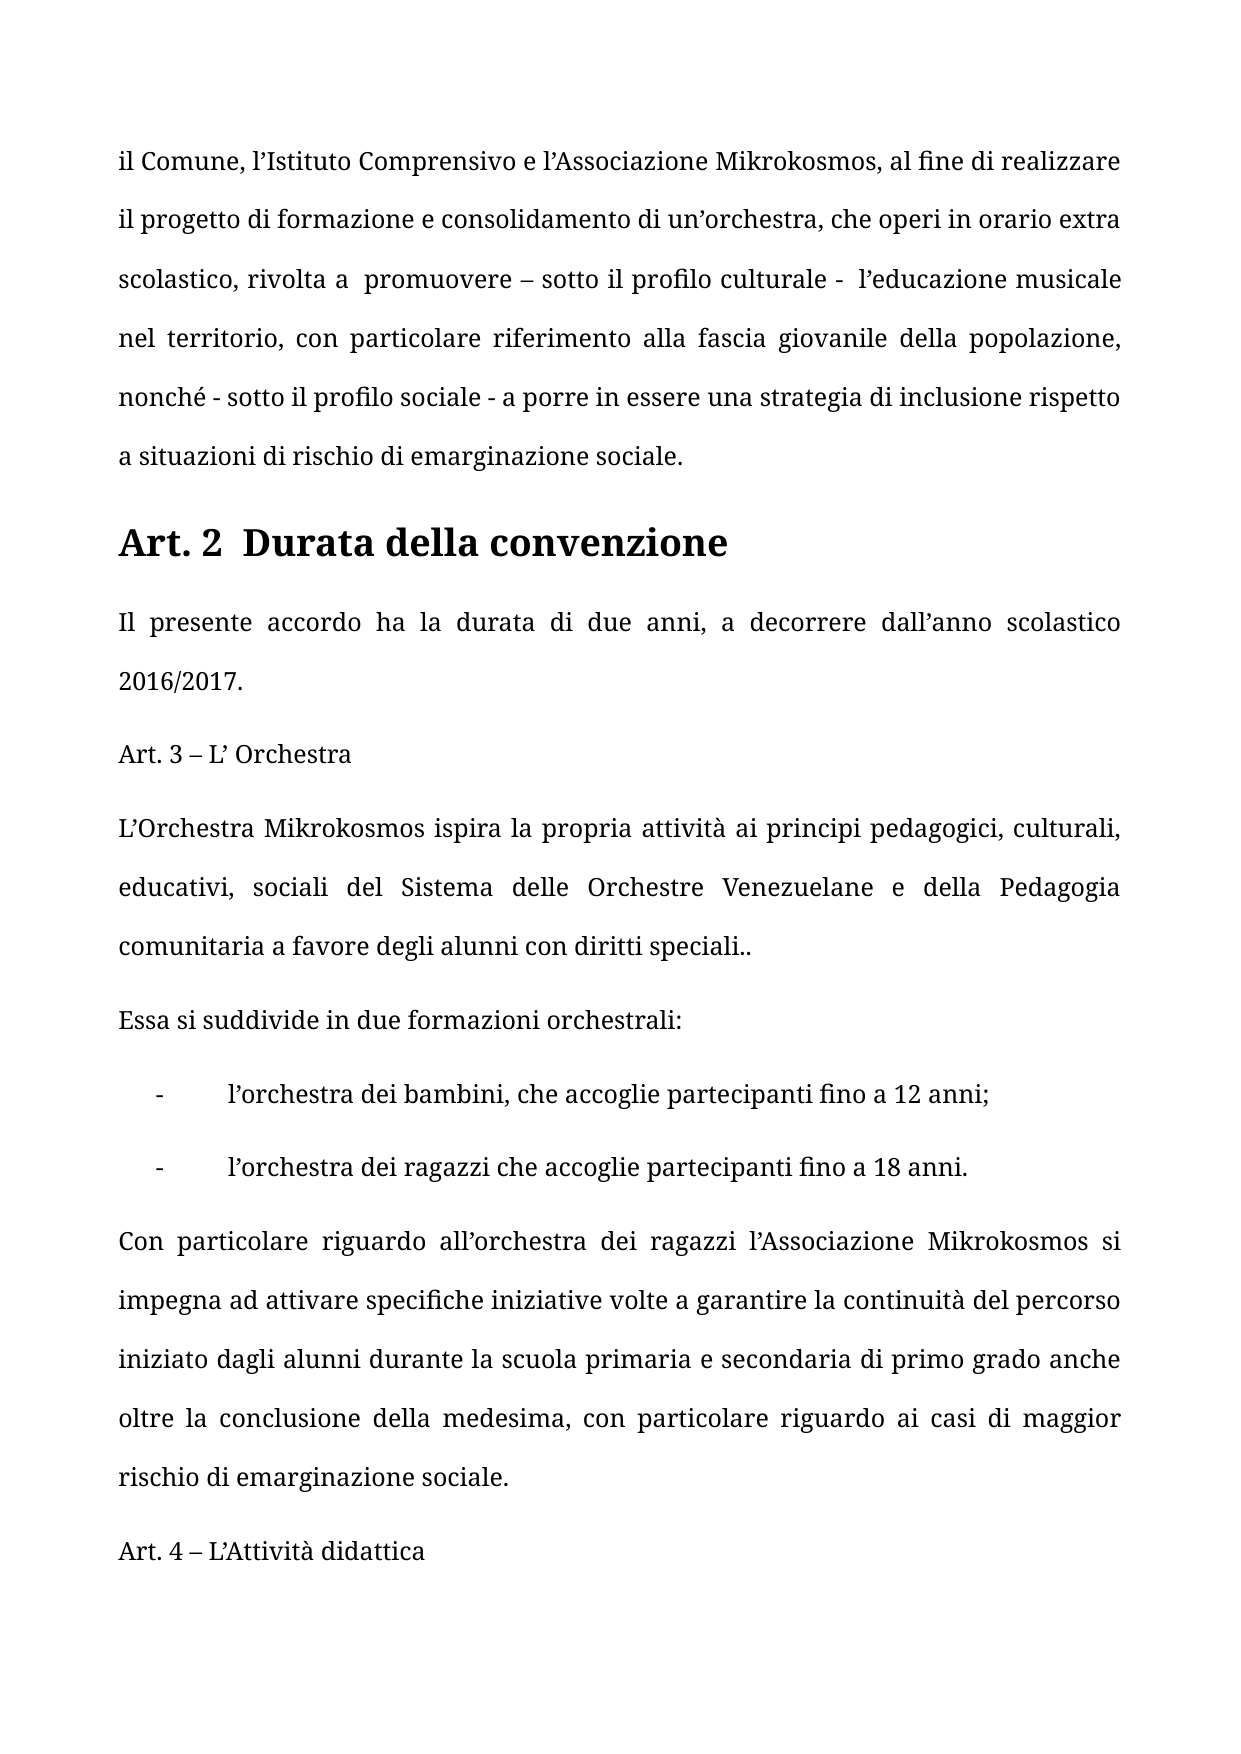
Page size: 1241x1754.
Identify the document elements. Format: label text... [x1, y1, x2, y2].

subtitle Art. 2 Durata della convenzione [118, 508, 1122, 567]
text Con particolare riguardo all’orchestra dei ragazzi l’Associazione Mikrokosmos si impegna ad attivare specifiche iniziative volte a garantire la continuità del percorso iniziato dagli alunni durante la scuola primaria e secondaria di primo grado anche oltre la conclusione della medesima, con particolare riguardo ai casi di maggior rischio di emarginazione sociale. [118, 1198, 1122, 1494]
text - l’orchestra dei bambini, che accoglie partecipanti fino a 12 anni; [156, 1051, 1122, 1110]
text - l’orchestra dei ragazzi che accoglie partecipanti fino a 18 anni. [156, 1125, 1122, 1184]
text Il presente accordo ha la durata di due anni, a decorrere dall’anno scolastico 2016/2017. [118, 579, 1122, 698]
text Art. 3 – L’ Orchestra [118, 712, 1122, 771]
text Art. 4 – L’Attività didattica [118, 1508, 1122, 1567]
text il Comune, l’Istituto Comprensivo e l’Associazione Mikrokosmos, al fine di realizzare il progetto di formazione e consolidamento di un’orchestra, che operi in orario extra scolastico, rivolta a promuovere – sotto il profilo culturale - l’educazione musicale nel territorio, con particolare riferimento alla fascia giovanile della popolazione, nonché - sotto il profilo sociale - a porre in essere una strategia di inclusione rispetto a situazioni di rischio di emarginazione sociale. [118, 118, 1122, 472]
text Essa si suddivide in due formazioni orchestrali: [118, 978, 1122, 1037]
text L’Orchestra Mikrokosmos ispira la propria attività ai principi pedagogici, culturali, educativi, sociali del Sistema delle Orchestre Venezuelane e della Pedagogia comunitaria a favore degli alunni con diritti speciali.. [118, 786, 1122, 963]
